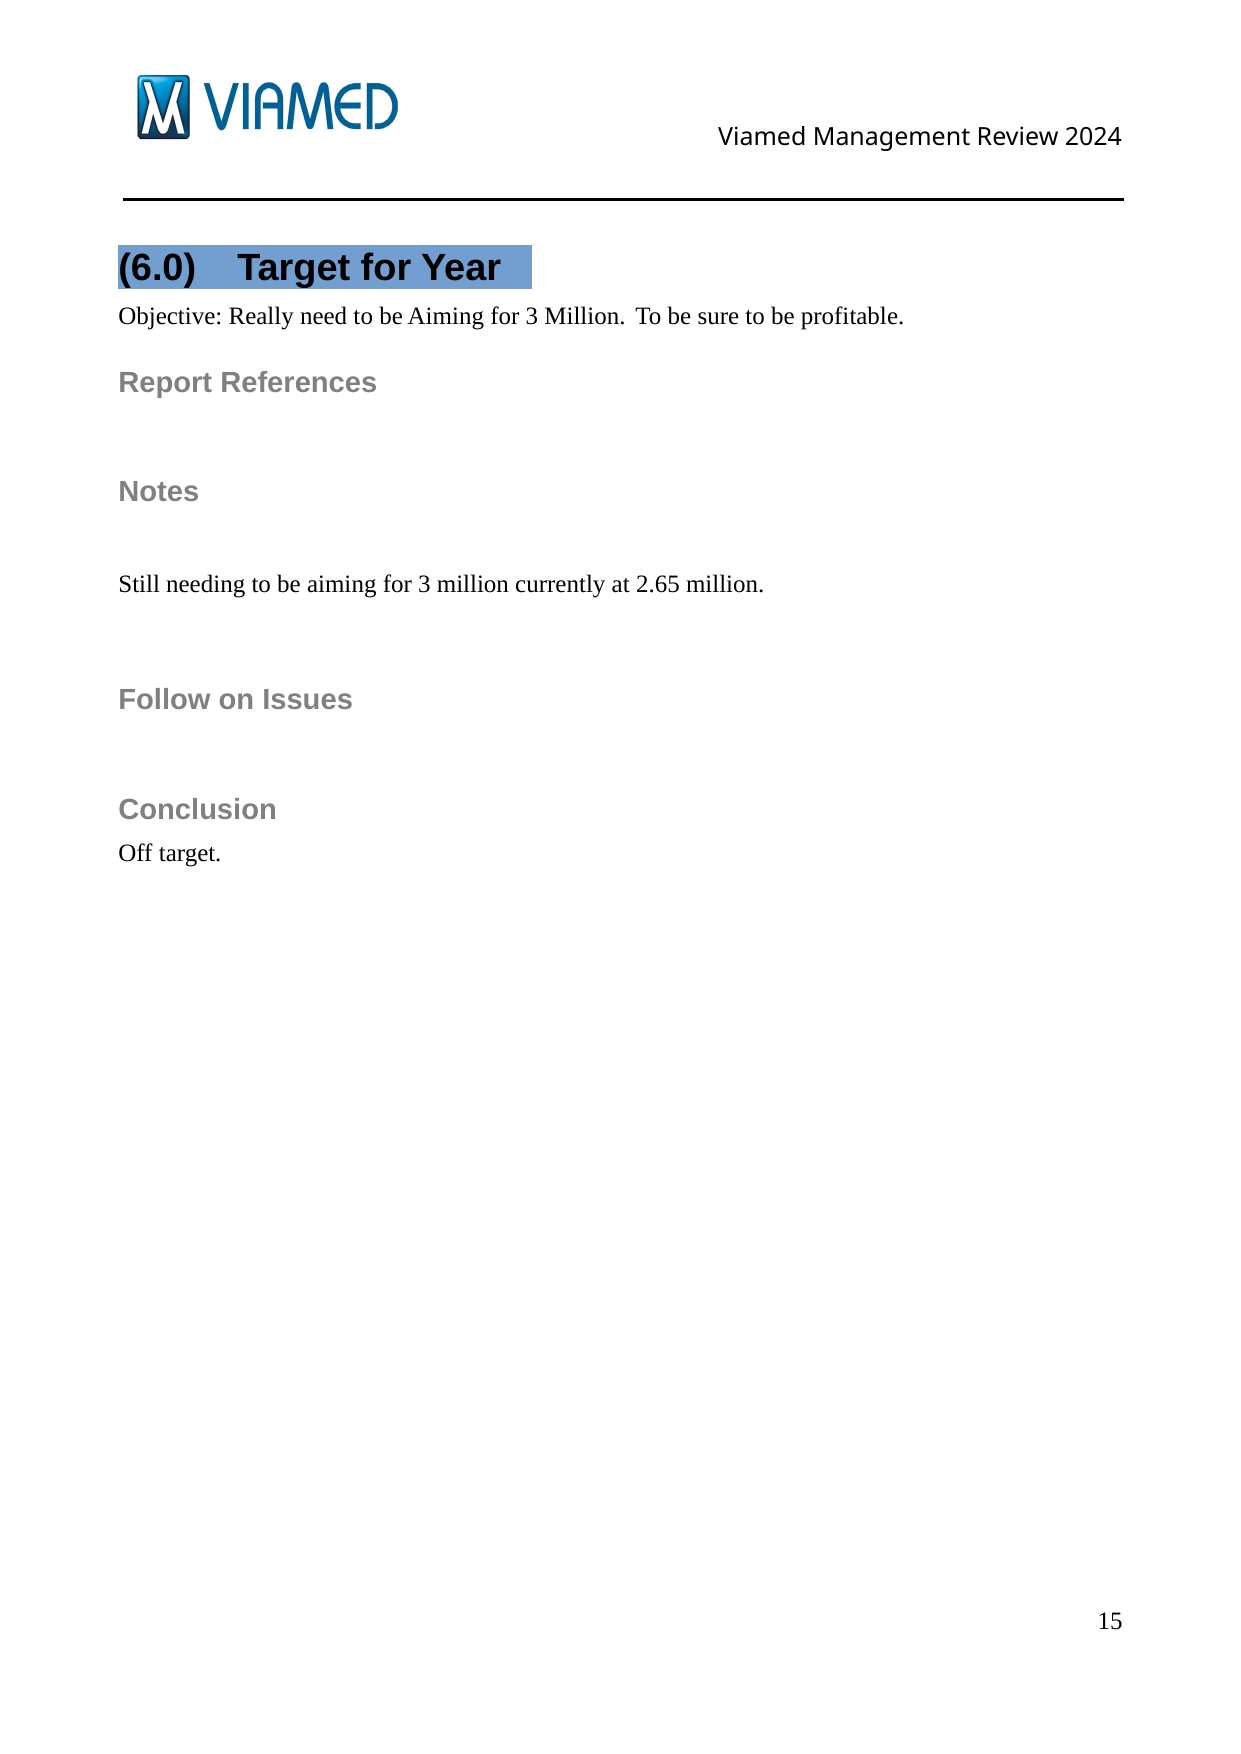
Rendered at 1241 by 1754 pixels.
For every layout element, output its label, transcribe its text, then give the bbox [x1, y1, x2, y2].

subtitle Notes [118, 474, 1122, 508]
subtitle (6.0) Target for Year [532, 245, 1122, 289]
text Objective: Really need to be Aiming for 3 Million. To be sure to be profitable. [118, 301, 1122, 330]
subtitle Report References [118, 365, 1122, 398]
subtitle Follow on Issues [118, 682, 1122, 716]
text Off target. [118, 838, 1122, 867]
text Still needing to be aiming for 3 million currently at 2.65 million. [118, 569, 1122, 598]
subtitle Conclusion [118, 792, 1122, 826]
picture [133, 65, 401, 149]
